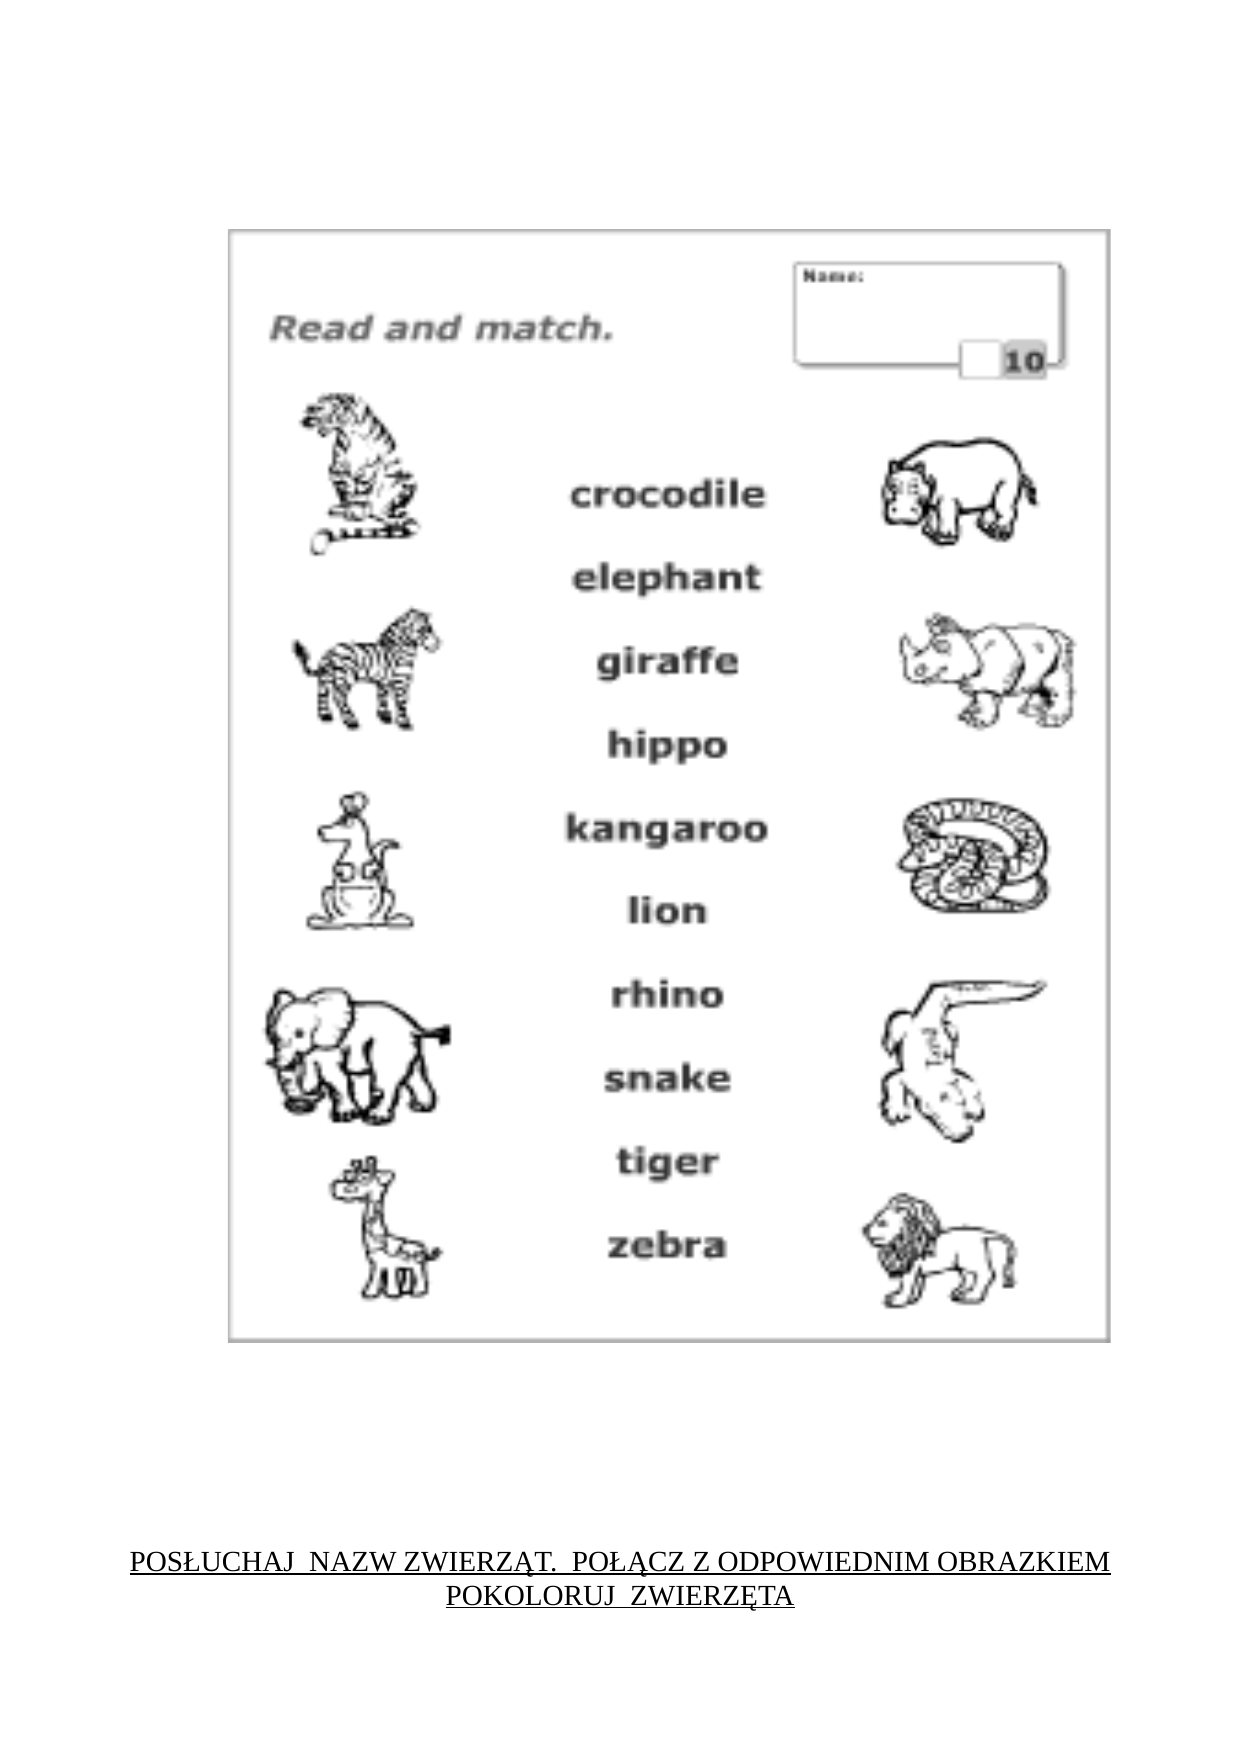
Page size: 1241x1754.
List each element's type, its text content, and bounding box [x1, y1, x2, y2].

text POSŁUCHAJ NAZW ZWIERZĄT. POŁĄCZ Z ODPOWIEDNIM OBRAZKIEM [118, 1544, 1122, 1578]
picture [227, 229, 1111, 1343]
text POKOLORUJ ZWIERZĘTA [118, 1578, 1122, 1611]
